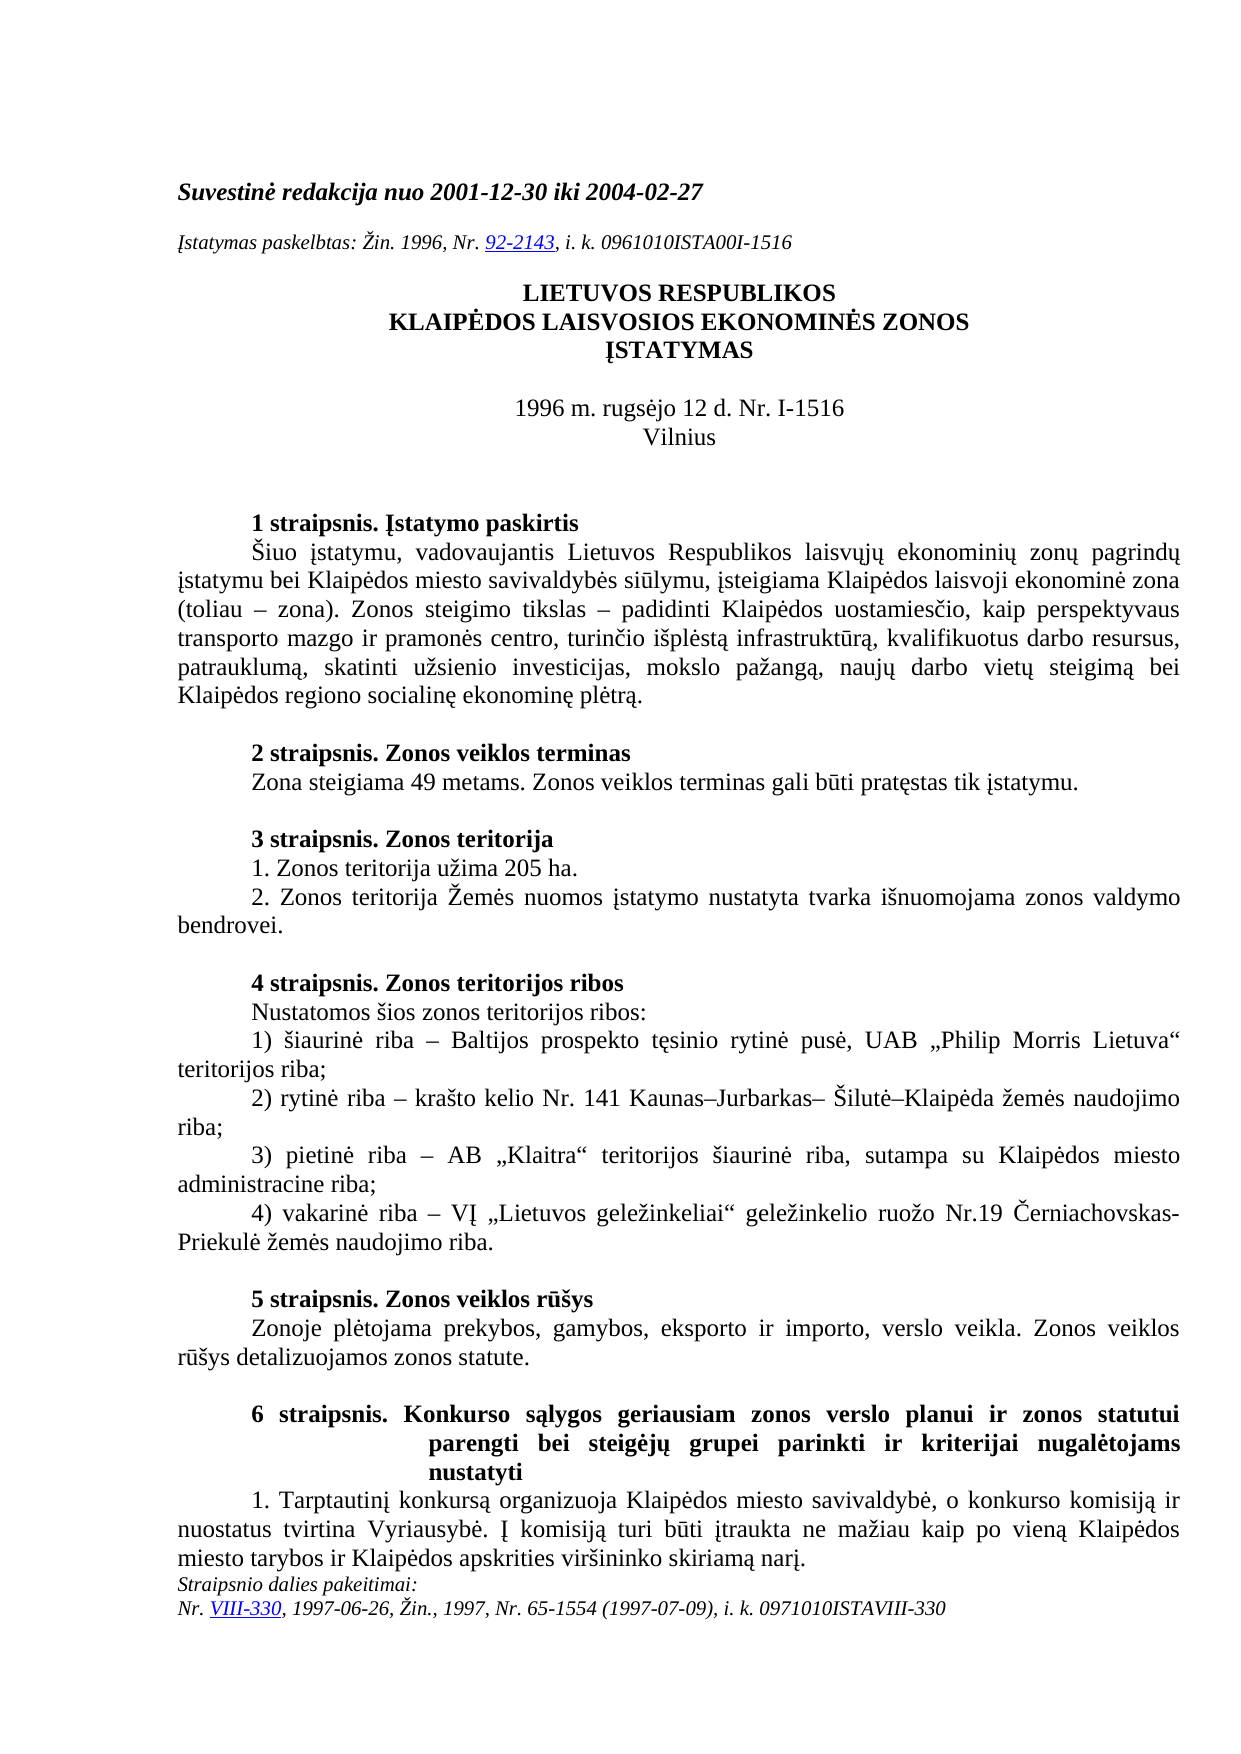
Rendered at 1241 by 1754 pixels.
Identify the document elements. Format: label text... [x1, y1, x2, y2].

text 3 straipsnis. Zonos teritorija [177, 824, 1181, 853]
text Nustatomos šios zonos teritorijos ribos: [177, 997, 1181, 1026]
text 1. Tarptautinį konkursą organizuoja Klaipėdos miesto savivaldybė, o konkurso komisiją ir nuostatus tvirtina Vyriausybė. Į komisiją turi būti įtraukta ne mažiau kaip po vieną Klaipėdos miesto tarybos ir Klaipėdos apskrities viršininko skiriamą narį. [177, 1486, 1181, 1572]
text 3) pietinė riba – AB „Klaitra“ teritorijos šiaurinė riba, sutampa su Klaipėdos miesto administracine riba; [177, 1141, 1181, 1198]
text 1996 m. rugsėjo 12 d. Nr. I-1516 [177, 393, 1181, 422]
text Suvestinė redakcija nuo 2001-12-30 iki 2004-02-27 [177, 177, 1181, 206]
text Straipsnio dalies pakeitimai: [177, 1572, 1181, 1596]
text Įstatymas paskelbtas: Žin. 1996, Nr. 92-2143, i. k. 0961010ISTA00I-1516 [177, 230, 1181, 254]
text ĮSTATYMAS [177, 336, 1181, 364]
text 1. Zonos teritorija užima 205 ha. [177, 853, 1181, 882]
text 1) šiaurinė riba – Baltijos prospekto tęsinio rytinė pusė, UAB „Philip Morris Lietuva“ teritorijos riba; [177, 1026, 1181, 1083]
text 2 straipsnis. Zonos veiklos terminas [177, 738, 1181, 767]
text Zona steigiama 49 metams. Zonos veiklos terminas gali būti pratęstas tik įstatymu. [177, 767, 1181, 796]
text Vilnius [177, 422, 1181, 451]
text 4 straipsnis. Zonos teritorijos ribos [177, 968, 1181, 997]
text 2. Zonos teritorija Žemės nuomos įstatymo nustatyta tvarka išnuomojama zonos valdymo bendrovei. [177, 882, 1181, 939]
text Zonoje plėtojama prekybos, gamybos, eksporto ir importo, verslo veikla. Zonos veiklos rūšys detalizuojamos zonos statute. [177, 1313, 1181, 1371]
text Šiuo įstatymu, vadovaujantis Lietuvos Respublikos laisvųjų ekonominių zonų pagrindų įstatymu bei Klaipėdos miesto savivaldybės siūlymu, įsteigiama Klaipėdos laisvoji ekonominė zona (toliau – zona). Zonos steigimo tikslas – padidinti Klaipėdos uostamiesčio, kaip perspektyvaus transporto mazgo ir pramonės centro, turinčio išplėstą infrastruktūrą, kvalifikuotus darbo resursus, patrauklumą, skatinti užsienio investicijas, mokslo pažangą, naujų darbo vietų steigimą bei Klaipėdos regiono socialinę ekonominę plėtrą. [177, 537, 1181, 709]
text LIETUVOS RESPUBLIKOS [177, 278, 1181, 307]
text 6 straipsnis. Konkurso sąlygos geriausiam zonos verslo planui ir zonos statutui parengti bei steigėjų grupei parinkti ir kriterijai nugalėtojams nustatyti [251, 1399, 1181, 1486]
text KLAIPĖDOS LAISVOSIOS EKONOMINĖS ZONOS [177, 307, 1181, 336]
text 4) vakarinė riba – VĮ „Lietuvos geležinkeliai“ geležinkelio ruožo Nr.19 Černiachovskas-Priekulė žemės naudojimo riba. [177, 1198, 1181, 1256]
text Nr. VIII-330, 1997-06-26, Žin., 1997, Nr. 65-1554 (1997-07-09), i. k. 0971010ISTAVIII-330 [177, 1596, 1181, 1620]
text 1 straipsnis. Įstatymo paskirtis [177, 508, 1181, 537]
text 2) rytinė riba – krašto kelio Nr. 141 Kaunas–Jurbarkas– Šilutė–Klaipėda žemės naudojimo riba; [177, 1083, 1181, 1141]
text 5 straipsnis. Zonos veiklos rūšys [177, 1284, 1181, 1313]
